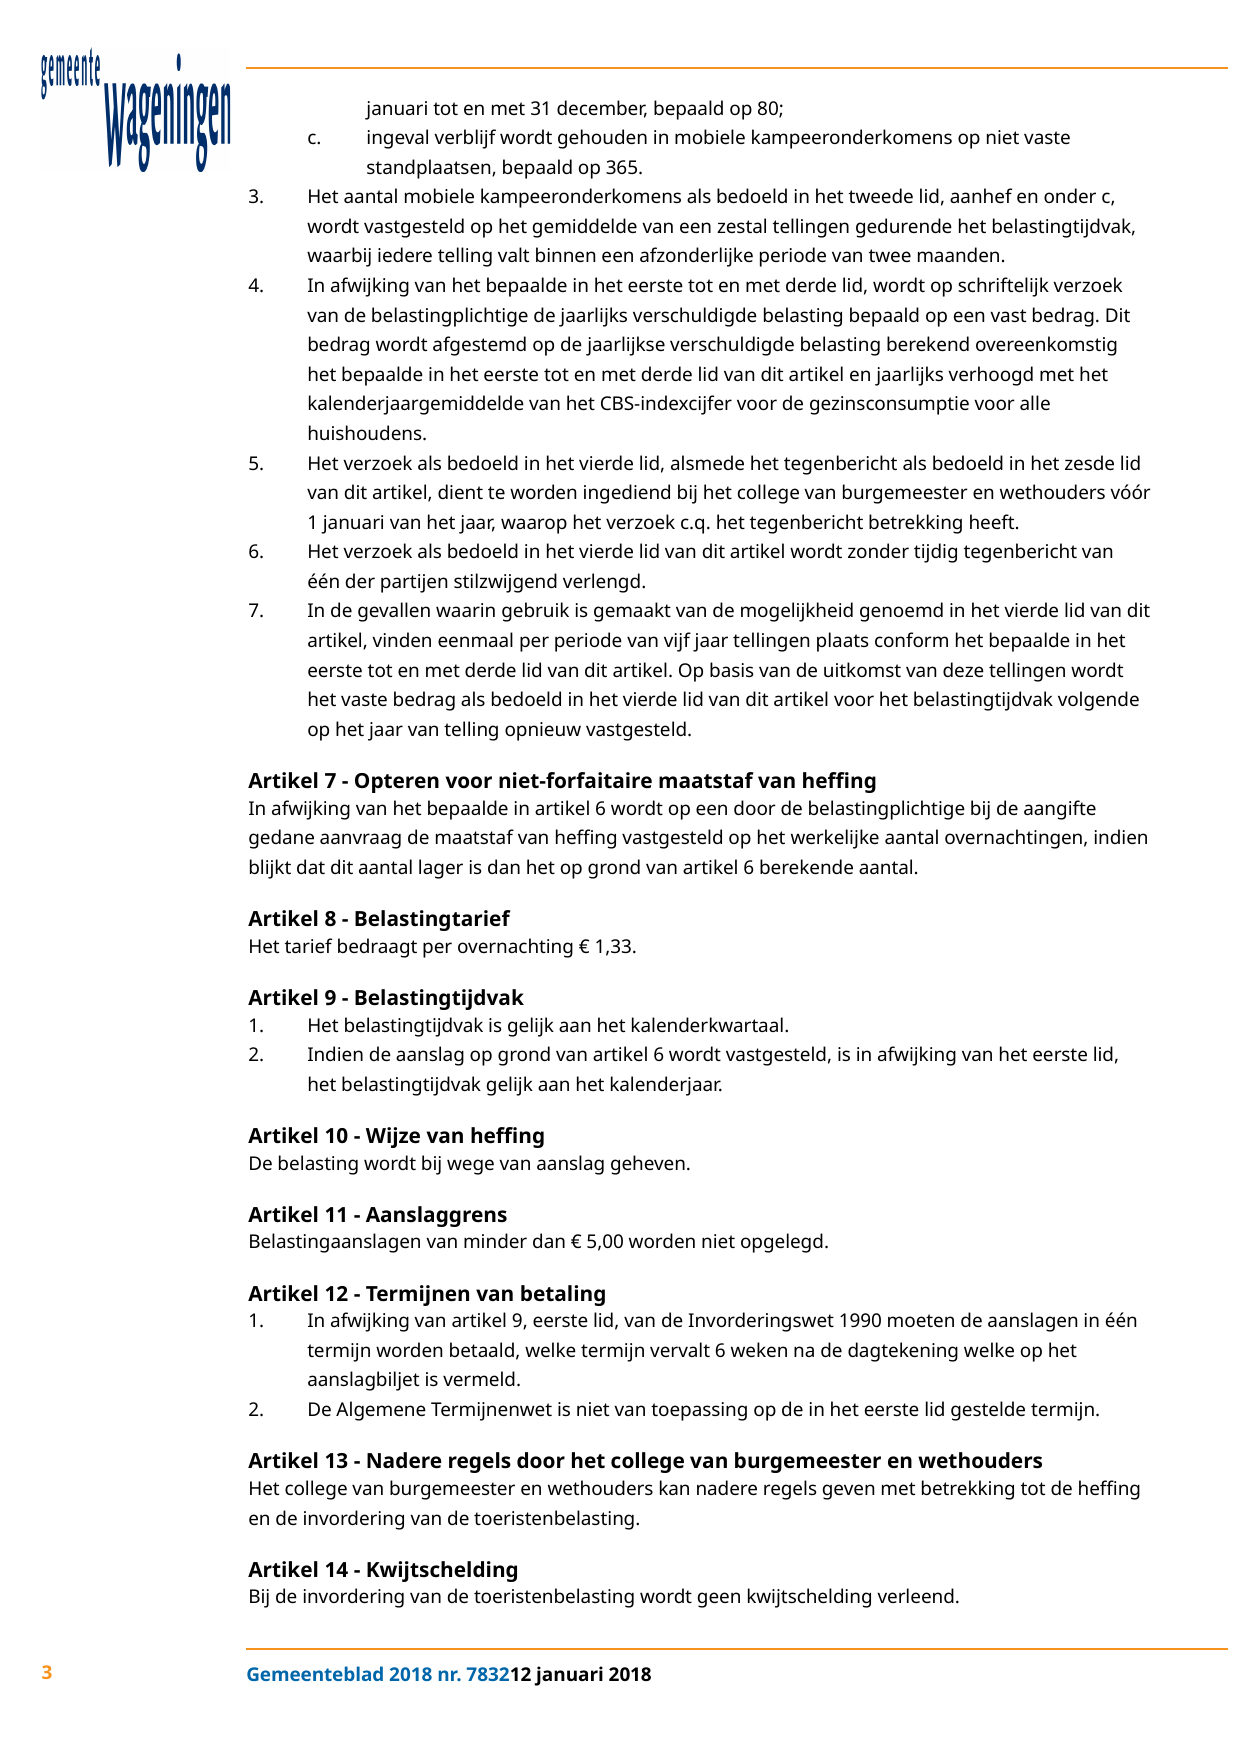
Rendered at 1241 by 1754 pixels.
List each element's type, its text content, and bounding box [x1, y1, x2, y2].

picture [41, 47, 231, 172]
text Artikel 10 - Wijze van heffing [248, 1121, 1152, 1150]
text Het college van burgemeester en wethouders kan nadere regels geven met betrekking tot de heffing en de invordering van de toeristenbelasting. [248, 1475, 1152, 1530]
text De belasting wordt bij wege van aanslag geheven. [248, 1150, 1152, 1176]
list Het aantal mobiele kampeeronderkomens als bedoeld in het tweede lid, aanhef en onder c, wordt vastgesteld op het gemiddelde van een zestal tellingen gedurende het belastingtijdvak, waarbij iedere telling valt binnen een afzonderlijke periode van twee maanden. [248, 183, 1152, 268]
text Artikel 14 - Kwijtschelding [248, 1555, 1152, 1583]
list De Algemene Termijnenwet is niet van toepassing op de in het eerste lid gestelde termijn. [248, 1396, 1152, 1422]
text Artikel 8 - Belastingtarief [248, 904, 1152, 933]
list Indien de aanslag op grond van artikel 6 wordt vastgesteld, is in afwijking van het eerste lid, het belastingtijdvak gelijk aan het kalenderjaar. [248, 1041, 1152, 1097]
list Het belastingtijdvak is gelijk aan het kalenderkwartaal. [248, 1012, 1152, 1037]
text Artikel 11 - Aanslaggrens [248, 1200, 1152, 1229]
list ingeval verblijf wordt gehouden in mobiele kampeeronderkomens op niet vaste standplaatsen, bepaald op 365. [307, 124, 1152, 180]
list In afwijking van het bepaalde in het eerste tot en met derde lid, wordt op schriftelijk verzoek van de belastingplichtige de jaarlijks verschuldigde belasting bepaald op een vast bedrag. Dit bedrag wordt afgestemd op de jaarlijkse verschuldigde belasting berekend overeenkomstig het bepaalde in het eerste tot en met derde lid van dit artikel en jaarlijks verhoogd met het kalenderjaargemiddelde van het CBS-indexcijfer voor de gezinsconsumptie voor alle huishoudens. [248, 272, 1152, 446]
text Artikel 9 - Belastingtijdvak [248, 983, 1152, 1012]
list In de gevallen waarin gebruik is gemaakt van de mogelijkheid genoemd in het vierde lid van dit artikel, vinden eenmaal per periode van vijf jaar tellingen plaats conform het bepaalde in het eerste tot en met derde lid van dit artikel. Op basis van de uitkomst van deze tellingen wordt het vaste bedrag als bedoeld in het vierde lid van dit artikel voor het belastingtijdvak volgende op het jaar van telling opnieuw vastgesteld. [248, 598, 1152, 742]
text Artikel 12 - Termijnen van betaling [248, 1279, 1152, 1307]
list Het verzoek als bedoeld in het vierde lid van dit artikel wordt zonder tijdig tegenbericht van één der partijen stilzwijgend verlengd. [248, 538, 1152, 594]
text Artikel 13 - Nadere regels door het college van burgemeester en wethouders [248, 1447, 1152, 1475]
list In afwijking van artikel 9, eerste lid, van de Invorderingswet 1990 moeten de aanslagen in één termijn worden betaald, welke termijn vervalt 6 weken na de dagtekening welke op het aanslagbiljet is vermeld. [248, 1307, 1152, 1392]
text Het tarief bedraagt per overnachting € 1,33. [248, 933, 1152, 959]
list Het verzoek als bedoeld in het vierde lid, alsmede het tegenbericht als bedoeld in het zesde lid van dit artikel, dient te worden ingediend bij het college van burgemeester en wethouders vóór 1 januari van het jaar, waarop het verzoek c.q. het tegenbericht betrekking heeft. [248, 450, 1152, 535]
text Artikel 7 - Opteren voor niet-forfaitaire maatstaf van heffing [248, 766, 1152, 795]
list januari tot en met 31 december, bepaald op 80; [307, 95, 1152, 121]
text In afwijking van het bepaalde in artikel 6 wordt op een door de belastingplichtige bij de aangifte gedane aanvraag de maatstaf van heffing vastgesteld op het werkelijke aantal overnachtingen, indien blijkt dat dit aantal lager is dan het op grond van artikel 6 berekende aantal. [248, 795, 1152, 880]
text Bij de invordering van de toeristenbelasting wordt geen kwijtschelding verleend. [248, 1583, 1152, 1609]
text Belastingaanslagen van minder dan € 5,00 worden niet opgelegd. [248, 1229, 1152, 1254]
